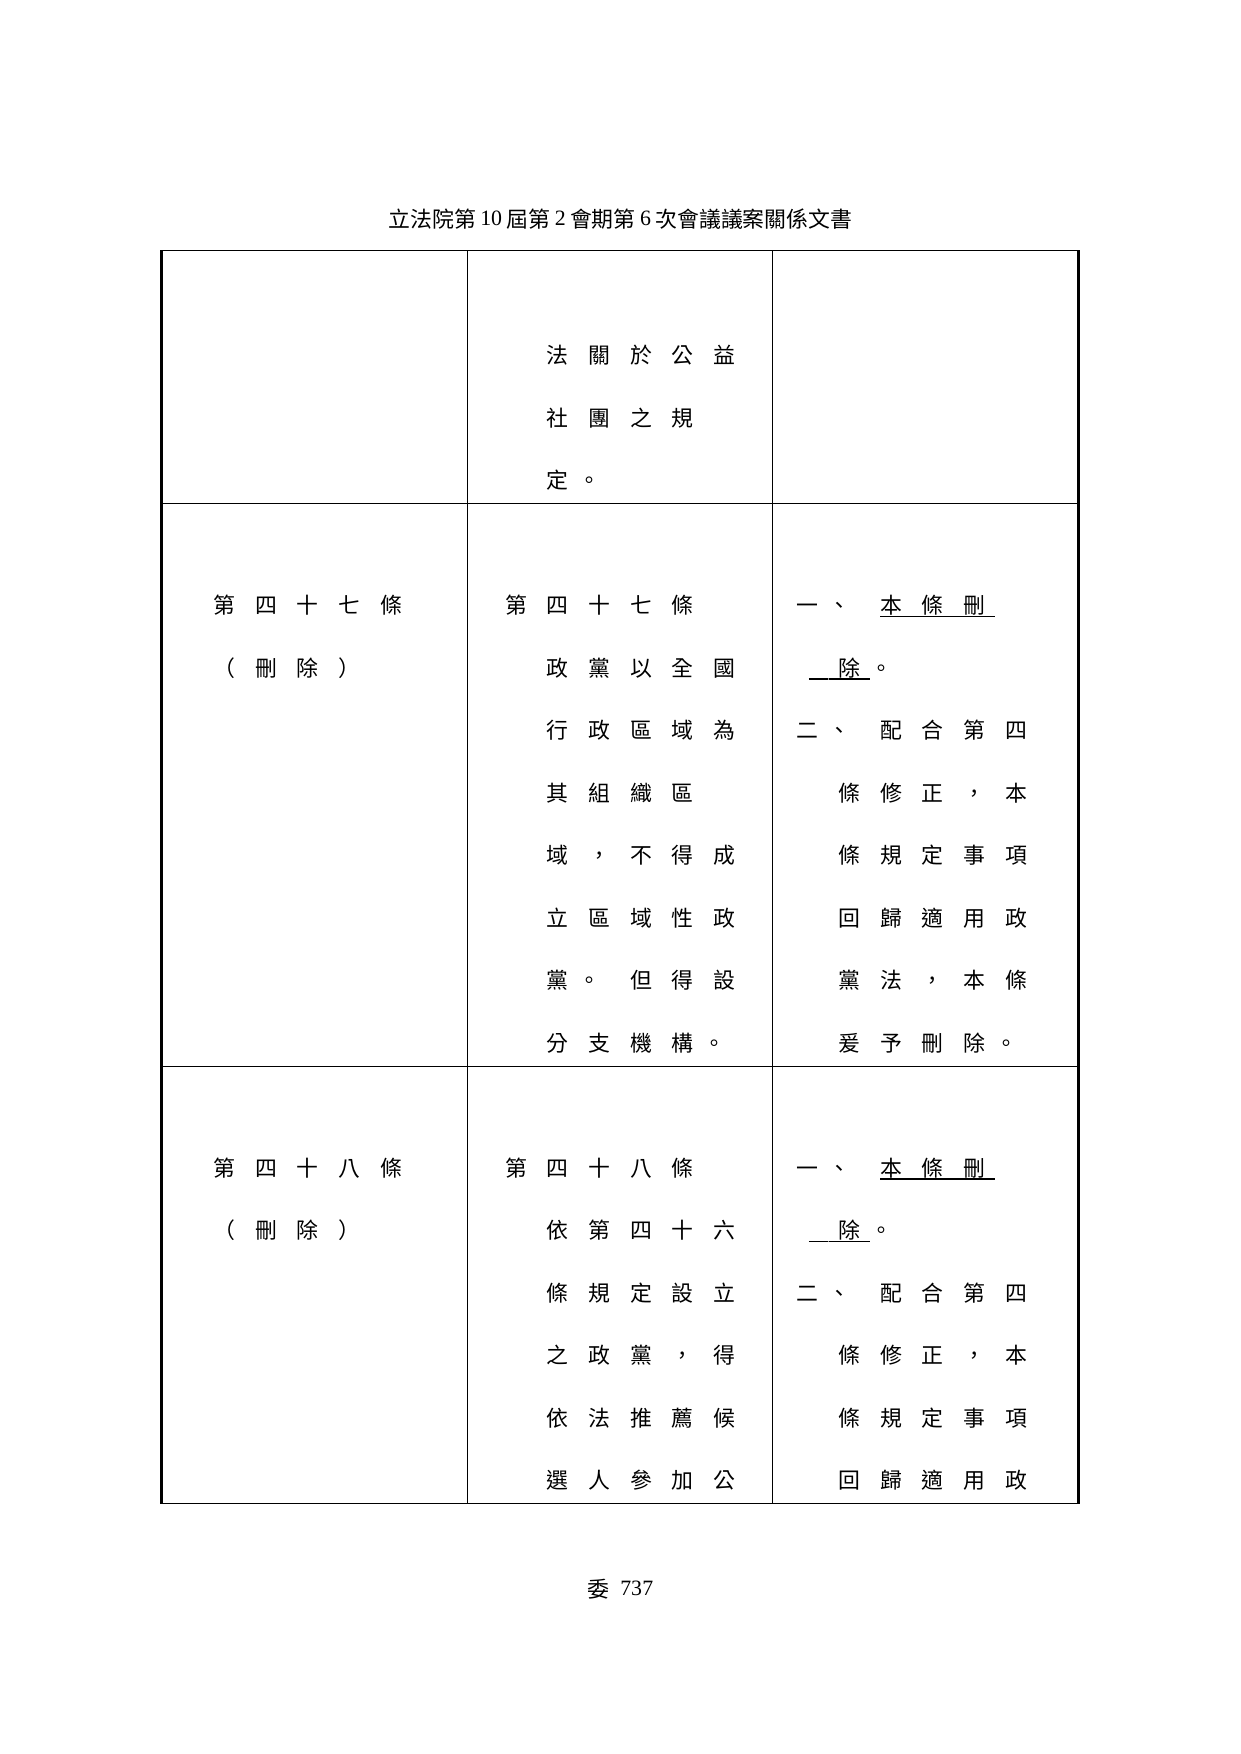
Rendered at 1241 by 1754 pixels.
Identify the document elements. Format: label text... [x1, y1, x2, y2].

table_cell 第四十七條 政黨以全國行政區域為其組織區域，不得成立區域性政黨。但得設分支機構。 [468, 504, 772, 1066]
table_cell [163, 251, 467, 503]
table_cell 法關於公益社團之規定。 [468, 251, 772, 503]
table_cell 一、本條刪除。 二、配合第四條修正，本條規定事項回歸適用政黨法，本條爰予刪除。 [773, 504, 1077, 1066]
table_cell 第四十七條 （刪除） [163, 504, 467, 1066]
table_cell 第四十八條 依第四十六條規定設立之政黨，得依法推薦候選人參加公 [468, 1067, 772, 1503]
table_cell [773, 251, 1077, 503]
table_cell 一、本條刪除。 二、配合第四條修正，本條規定事項回歸適用政 [773, 1067, 1077, 1503]
table_cell 第四十八條 （刪除） [163, 1067, 467, 1503]
